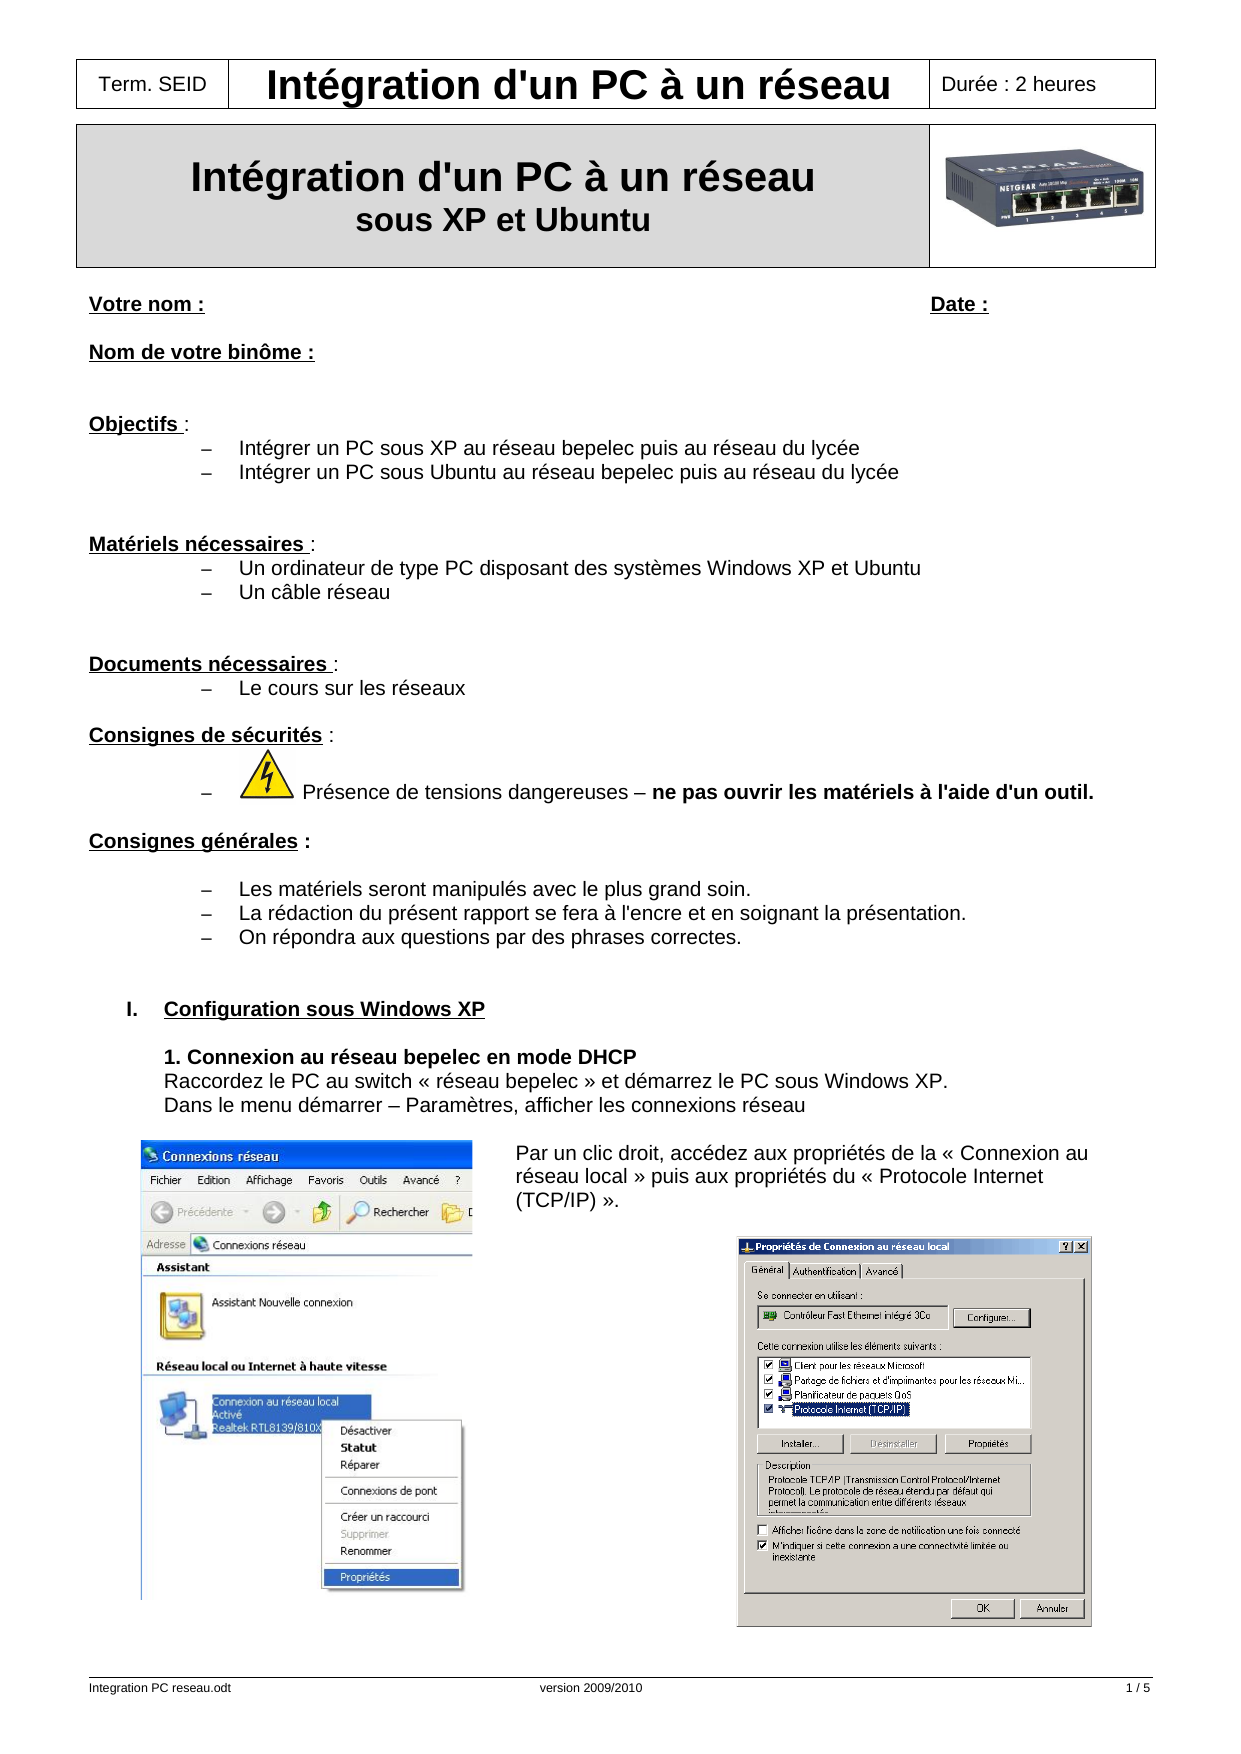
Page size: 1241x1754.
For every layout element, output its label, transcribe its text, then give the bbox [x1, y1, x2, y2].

list Les matériels seront manipulés avec le plus grand soin. [201, 877, 1151, 901]
list Un ordinateur de type PC disposant des systèmes Windows XP et Ubuntu [201, 556, 1151, 579]
list Présence de tensions dangereuses – ne pas ouvrir les matériels à l'aide d'un outil. [201, 747, 238, 805]
text Matériels nécessaires : [89, 532, 1151, 556]
list On répondra aux questions par des phrases correctes. [201, 925, 1151, 949]
list Un câble réseau [201, 579, 1151, 603]
text Documents nécessaires : [89, 651, 1151, 675]
list Intégrer un PC sous Ubuntu au réseau bepelec puis au réseau du lycée [201, 460, 1151, 532]
table_header [930, 125, 1155, 233]
list La rédaction du présent rapport se fera à l'encre et en soignant la présentation. [201, 901, 1151, 925]
table_header [930, 234, 1155, 267]
table_header Intégration d'un PC à un réseau sous XP et Ubuntu [77, 125, 929, 267]
picture [140, 1140, 473, 1600]
list Configuration sous Windows XP 1. Connexion au réseau bepelec en mode DHCP Raccordez le PC au switch « réseau bepelec » et démarrez le PC sous Windows XP. Dans le menu démarrer – Paramètres, afficher les connexions réseau [126, 997, 1151, 1140]
text Consignes de sécurités : [89, 723, 1151, 747]
list Présence de tensions dangereuses – ne pas ouvrir les matériels à l'aide d'un outil. [297, 747, 1151, 805]
table_header [141, 1140, 515, 1674]
picture [736, 1236, 1092, 1627]
text Consignes générales : [89, 829, 1151, 853]
picture [941, 141, 1145, 234]
list Le cours sur les réseaux [201, 675, 1151, 699]
list Intégrer un PC sous XP au réseau bepelec puis au réseau du lycée [201, 436, 1151, 460]
text Objectifs : [89, 412, 1151, 436]
table_header Par un clic droit, accédez aux propriétés de la « Connexion au réseau local » puis aux propriétés du « Protocole Internet (TCP/IP) ». [515, 1140, 1151, 1674]
text Votre nom : Date : [89, 292, 1151, 316]
picture [238, 747, 297, 805]
text Nom de votre binôme : [89, 340, 1151, 364]
